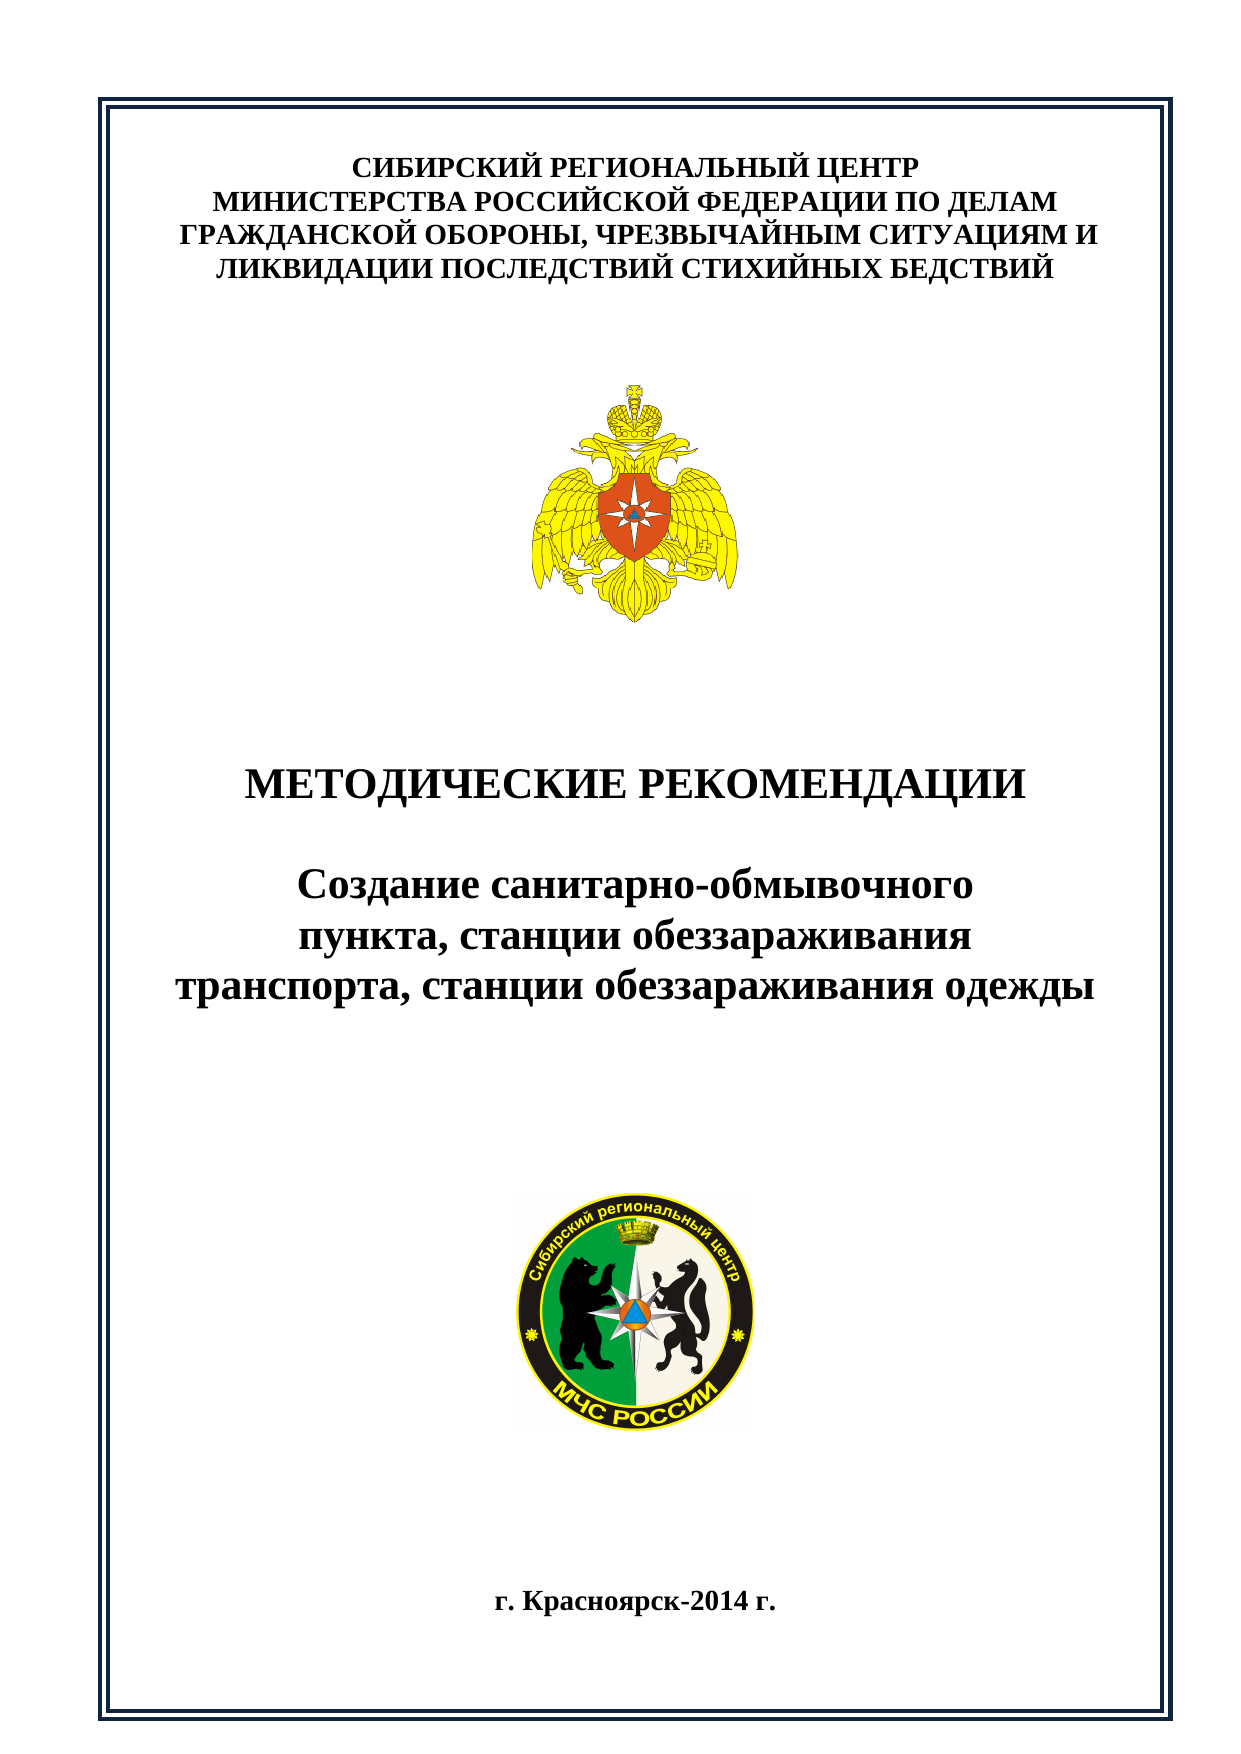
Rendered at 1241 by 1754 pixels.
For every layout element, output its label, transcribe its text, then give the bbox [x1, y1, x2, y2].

text МЕТОДИЧЕСКИЕ РЕКОМЕНДАЦИИ [125, 757, 1145, 808]
subtitle СИБИРСКИЙ РЕГИОНАЛЬНЫЙ ЦЕНТР [125, 150, 1145, 184]
subtitle ЛИКВИДАЦИИ ПОСЛЕДСТВИЙ СТИХИЙНЫХ БЕДСТВИЙ [125, 251, 1145, 284]
subtitle МИНИСТЕРСТВА РОССИЙСКОЙ ФЕДЕРАЦИИ ПО ДЕЛАМ [125, 184, 1145, 217]
text транспорта, станции обеззараживания одежды [125, 958, 1145, 1009]
picture [532, 385, 739, 623]
subtitle ГРАЖДАНСКОЙ ОБОРОНЫ, ЧРЕЗВЫЧАЙНЫМ СИТУАЦИЯМ И [125, 217, 1145, 251]
text Создание санитарно-обмывочного [125, 858, 1145, 908]
text г. Красноярск-2014 г. [125, 1583, 1145, 1617]
text пункта, станции обеззараживания [125, 908, 1145, 958]
